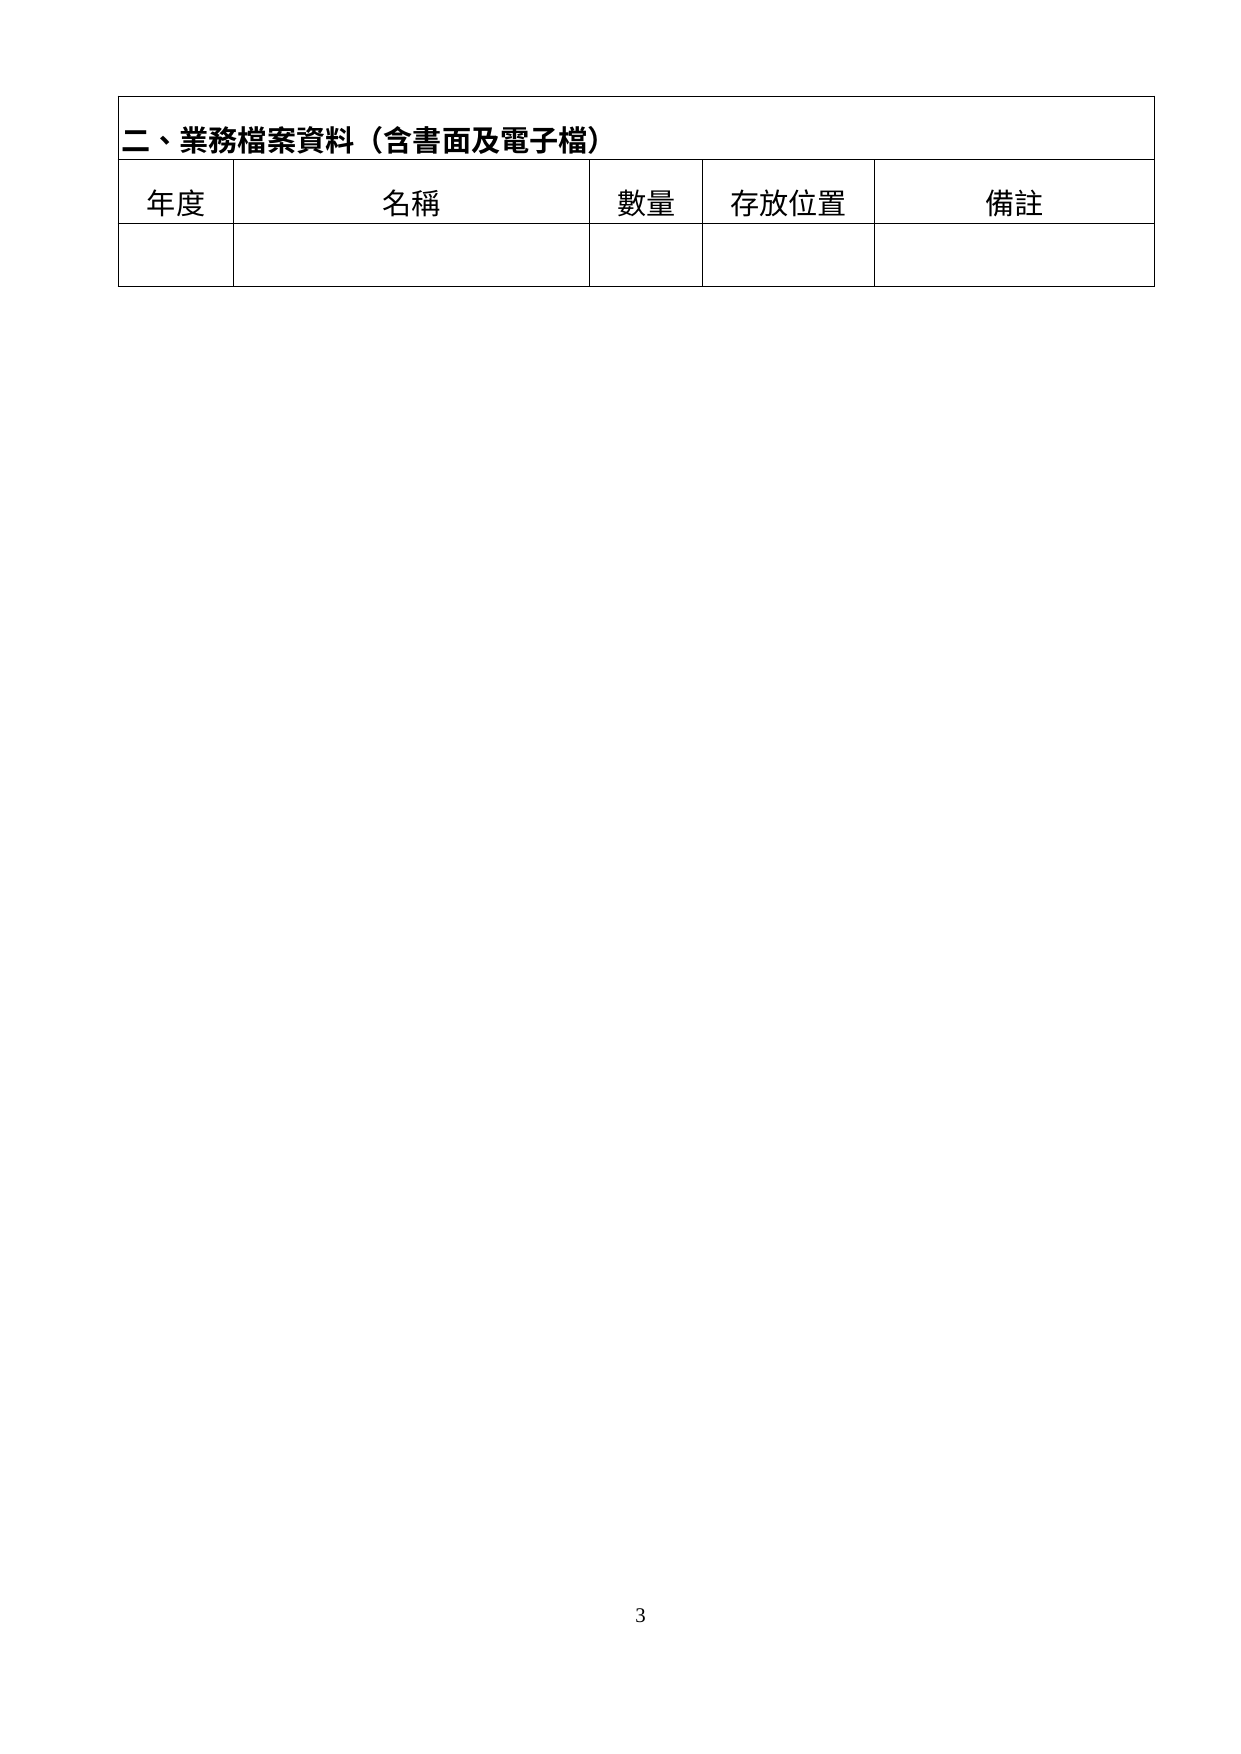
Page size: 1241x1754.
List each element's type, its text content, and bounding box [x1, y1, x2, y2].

table_cell 名稱 [234, 160, 589, 223]
table_header 二、業務檔案資料（含書面及電子檔） [119, 97, 1154, 159]
table_cell [119, 224, 233, 286]
table_cell 存放位置 [703, 160, 874, 223]
table_cell [234, 224, 589, 286]
table_cell 年度 [119, 160, 233, 223]
table_cell 數量 [590, 160, 702, 223]
table_cell 備註 [875, 160, 1154, 223]
table_cell [703, 224, 874, 286]
table_cell [590, 224, 702, 286]
table_cell [875, 224, 1154, 286]
